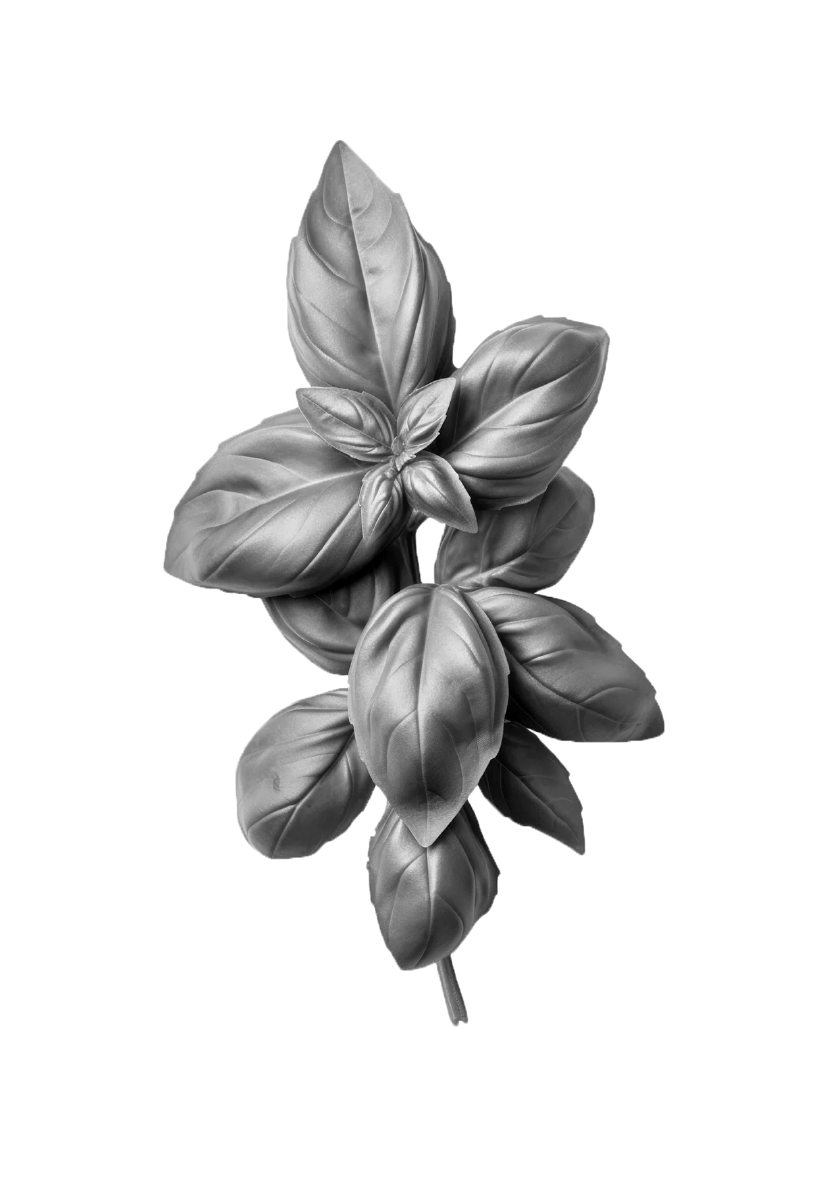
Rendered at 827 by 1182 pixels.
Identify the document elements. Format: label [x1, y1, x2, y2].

picture [141, 118, 686, 1049]
